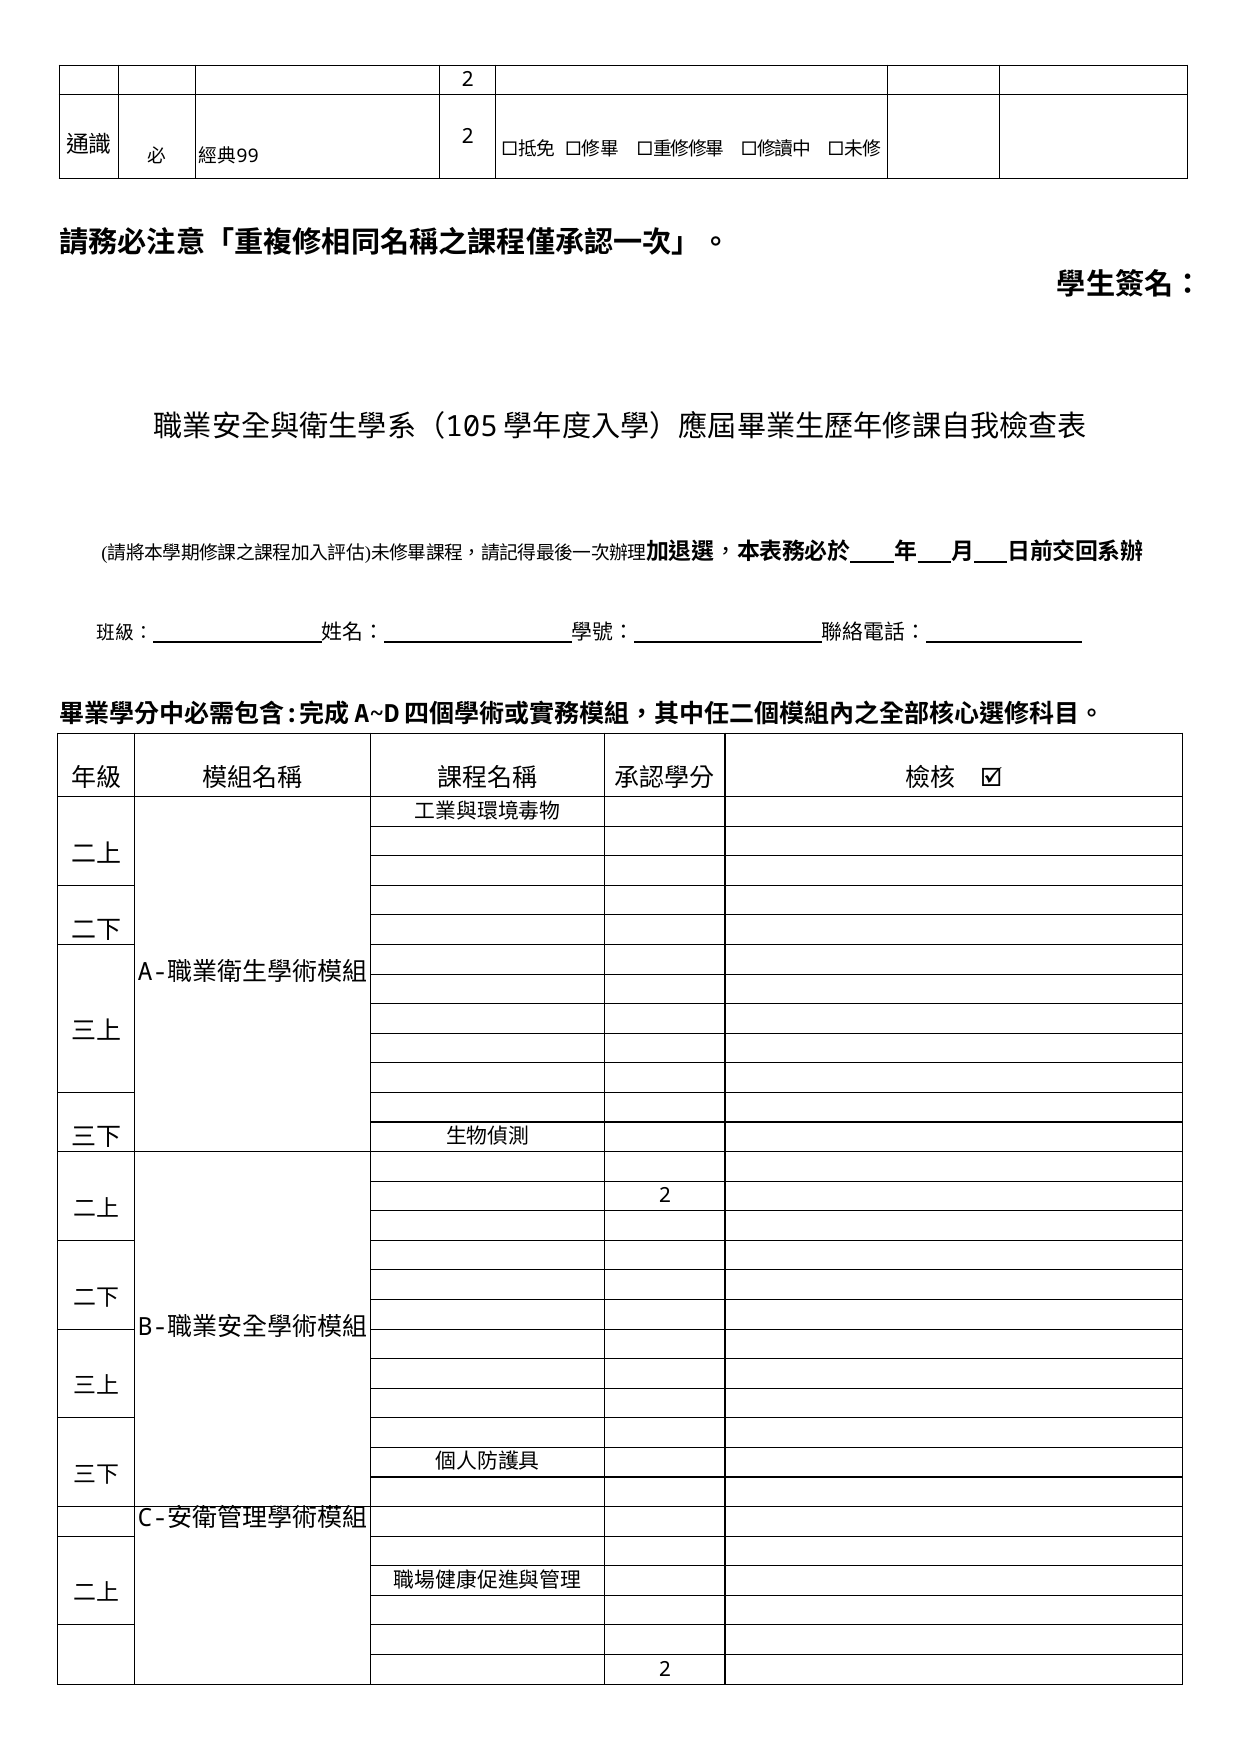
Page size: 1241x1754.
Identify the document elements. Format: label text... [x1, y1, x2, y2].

table_cell [1000, 66, 1187, 94]
table_cell 抵免 修畢 重修修畢 修讀中 未修 [726, 1389, 1182, 1417]
table_cell 抵免 修畢 重修修畢 修讀中 未修 [726, 1093, 1182, 1121]
table_cell 抵免 修畢 重修修畢 修讀中 未修 [726, 1566, 1182, 1595]
table_cell 2 [605, 1034, 724, 1062]
table_cell 抵免 修畢 重修修畢 修讀中 未修 [726, 1448, 1182, 1476]
table_header 檢核  [726, 734, 1182, 796]
table_cell 抵免 修畢 重修修畢 修讀中 未修 [726, 1004, 1182, 1033]
table_cell 職業災變與救護 [371, 1655, 604, 1683]
table_cell 2 [605, 1625, 724, 1654]
table_cell 工業與環境毒物 [371, 1152, 604, 1181]
text 職業安全與衛生學系（105學年度入學）應屆畢業生歷年修課自我檢查表 [59, 382, 1181, 445]
table_cell 抵免 修畢 重修修畢 修讀中 未修 [726, 1211, 1182, 1240]
table_cell 流行病學 [371, 1241, 604, 1269]
table_cell 三下 [58, 1093, 134, 1151]
table_cell 2 [605, 1152, 724, 1181]
table_cell 經典99 [196, 95, 439, 178]
table_cell 2 [605, 1241, 724, 1269]
table_cell 生物偵測 [371, 1123, 604, 1151]
table_cell 二下 [58, 1241, 134, 1328]
table_cell 抵免 修畢 重修修畢 修讀中 未修 [726, 945, 1182, 973]
table_header 年級 [58, 734, 134, 796]
table_cell 抵免 修畢 重修修畢 修讀中 未修 [726, 1063, 1182, 1092]
table_cell 抵免 修畢 重修修畢 修讀中 未修 [726, 1034, 1182, 1062]
table_cell 三下 [58, 1418, 134, 1506]
table_cell 抵免 修畢 重修修畢 修讀中 未修 [726, 1359, 1182, 1388]
table_cell 2 [605, 1093, 724, 1121]
table_cell 抵免 修畢 重修修畢 修讀中 未修 [726, 1537, 1182, 1565]
table_cell [888, 66, 999, 94]
table_cell 二上 [58, 1537, 134, 1624]
table_cell 職場健康促進與管理 [371, 827, 604, 855]
table_cell 抵免 修畢 重修修畢 修讀中 未修 [726, 1625, 1182, 1654]
table_cell 電氣安全 [371, 1211, 604, 1240]
table_cell B-職業安全學術模組 [135, 1152, 370, 1506]
table_cell 必 [119, 95, 195, 178]
text 學生簽名： [59, 261, 1181, 303]
table_cell 2 [605, 827, 724, 855]
table_cell 2 [605, 1359, 724, 1388]
table_cell 職場健康促進與管理 [371, 1182, 604, 1210]
table_cell 一上 [58, 1507, 134, 1536]
table_cell 抵免 修畢 重修修畢 修讀中 未修 [726, 1330, 1182, 1358]
table_cell 生物性危害評估 [371, 945, 604, 973]
table_cell 抵免 修畢 重修修畢 修讀中 未修 [726, 915, 1182, 944]
table_cell 2 [440, 95, 495, 178]
text 班級： 姓名： 學號： 聯絡電話： [59, 589, 1208, 651]
table_cell 抵免 修畢 重修修畢 修讀中 未修 [726, 1507, 1182, 1536]
table_cell 抵免 修畢 重修修畢 修讀中 未修 [726, 1152, 1182, 1181]
table_cell 二上 [58, 797, 134, 885]
table_cell 機械安全 [371, 1270, 604, 1299]
table_cell 成本會計 [371, 1596, 604, 1624]
table_cell 三 下 [60, 66, 118, 94]
table_cell 抵免 修畢 重修修畢 修讀中 未修 [726, 886, 1182, 914]
table_cell 2 [440, 66, 495, 94]
table_cell 2 [605, 945, 724, 973]
table_cell 2 [605, 915, 724, 944]
table_cell 三上 [58, 1330, 134, 1417]
table_cell 噪音與振動 [371, 915, 604, 944]
text 請務必注意「重複修相同名稱之課程僅承認一次」。 [59, 218, 1181, 261]
table_cell 2 [605, 1004, 724, 1033]
table_cell 滅火系統消防設備 [371, 1034, 604, 1062]
table_cell 抵免 修畢 重修修畢 修讀中 未修 [726, 1300, 1182, 1328]
table_cell 2 [605, 1300, 724, 1328]
table_cell 抵免 修畢 重修修畢 修讀中 未修 [726, 856, 1182, 885]
table_cell 消防法規 [371, 1478, 604, 1506]
table_cell 二下 [58, 886, 134, 944]
table_cell A-職業衛生學術模組 [135, 797, 370, 1151]
table_header 模組名稱 [135, 734, 370, 796]
table_cell 2 [605, 1418, 724, 1447]
table_cell 營建安全 滅火系統消防設備 [371, 1330, 604, 1358]
table_cell 事故調查與分析 [371, 1093, 604, 1121]
table_cell [888, 95, 999, 178]
table_cell 抵免 修畢 重修修畢 修讀中 未修 [726, 1418, 1182, 1447]
text (請將本學期修課之課程加入評估)未修畢課程，請記得最後一次辦理加退選，本表務必於 年 月 日前交回系辦 [59, 507, 1181, 570]
table_cell 2 [605, 1182, 724, 1210]
table_cell 粉塵測定與控制 [371, 1004, 604, 1033]
table_cell 2 [605, 1655, 724, 1683]
table_cell 2 [605, 1211, 724, 1240]
table_cell 抵免 修畢 重修修畢 修讀中 未修 [726, 1270, 1182, 1299]
table_cell 必 [119, 66, 195, 94]
table_cell 2 [605, 856, 724, 885]
table_cell 2 [605, 797, 724, 826]
table_cell 2 [605, 1270, 724, 1299]
text 畢業學分中必需包含:完成A~D四個學術或實務模組，其中任二個模組內之全部核心選修科目。 [59, 670, 1181, 732]
table_cell 工業與環境毒物 [371, 797, 604, 826]
table_cell 工業通風 [196, 66, 439, 94]
table_cell 工業組織心理學 [371, 1507, 604, 1536]
table_cell 安全工程 [371, 1063, 604, 1092]
table_cell 2 [605, 1063, 724, 1092]
table_header 課程名稱 [371, 734, 604, 796]
table_cell 2 [605, 1566, 724, 1595]
table_cell 抵免 修畢 重修修畢 修讀中 未修 [496, 95, 887, 178]
table_cell 滅火系統消防設備 [371, 1359, 604, 1388]
table_cell 2 [605, 1507, 724, 1536]
table_cell 工業與環境毒物 [371, 1537, 604, 1565]
table_cell 安全工程 [371, 1389, 604, 1417]
table_cell 2 [605, 975, 724, 1003]
table_cell 2 [605, 1596, 724, 1624]
table_cell 事故調查與分析 [371, 1418, 604, 1447]
table_cell 抵免 修畢 重修修畢 修讀中 未修 [726, 1241, 1182, 1269]
table_cell 流行病學 [371, 886, 604, 914]
table_cell 抵免 修畢 重修修畢 修讀中 未修 [726, 1182, 1182, 1210]
table_cell 抵免 修畢 重修修畢 修讀中 未修 [726, 797, 1182, 826]
table_cell 抵免 修畢 重修修畢 修讀中 未修 [726, 975, 1182, 1003]
table_cell 抵免 修畢 重修修畢 修讀中 未修 [726, 827, 1182, 855]
table_cell 2 [605, 1389, 724, 1417]
table_cell 統計軟體應用 [371, 856, 604, 885]
table_cell 職場健康促進與管理 [371, 1566, 604, 1595]
table_cell 抵免 修畢 重修修畢 修讀中 未修 [726, 1596, 1182, 1624]
table_cell 作業環境測定實務 [371, 975, 604, 1003]
table_cell 2 [605, 1448, 724, 1476]
table_cell 個人防護具 [371, 1448, 604, 1476]
table_cell 2 [605, 1537, 724, 1565]
table_header 承認學分 [605, 734, 724, 796]
table_cell 三上 [58, 945, 134, 1092]
table_cell 抵免 修畢 重修修畢 修讀中 未修 [496, 66, 887, 94]
table_cell [1000, 95, 1187, 178]
table_cell 抵免 修畢 重修修畢 修讀中 未修 [726, 1478, 1182, 1506]
table_cell 化學工程 [371, 1300, 604, 1328]
table_cell C-安衛管理學術模組 [135, 1507, 370, 1683]
table_cell 二下 [58, 1625, 134, 1683]
table_cell 通識必修 [60, 95, 118, 178]
table_cell 2 [605, 1330, 724, 1358]
table_cell 流行病學 [371, 1625, 604, 1654]
table_cell 2 [605, 1123, 724, 1151]
table_cell 抵免 修畢 重修修畢 修讀中 未修 [726, 1655, 1182, 1683]
table_cell 二上 [58, 1152, 134, 1240]
table_cell 2 [605, 886, 724, 914]
table_cell 2 [605, 1478, 724, 1506]
table_cell 抵免 修畢 重修修畢 修讀中 未修 [726, 1123, 1182, 1151]
